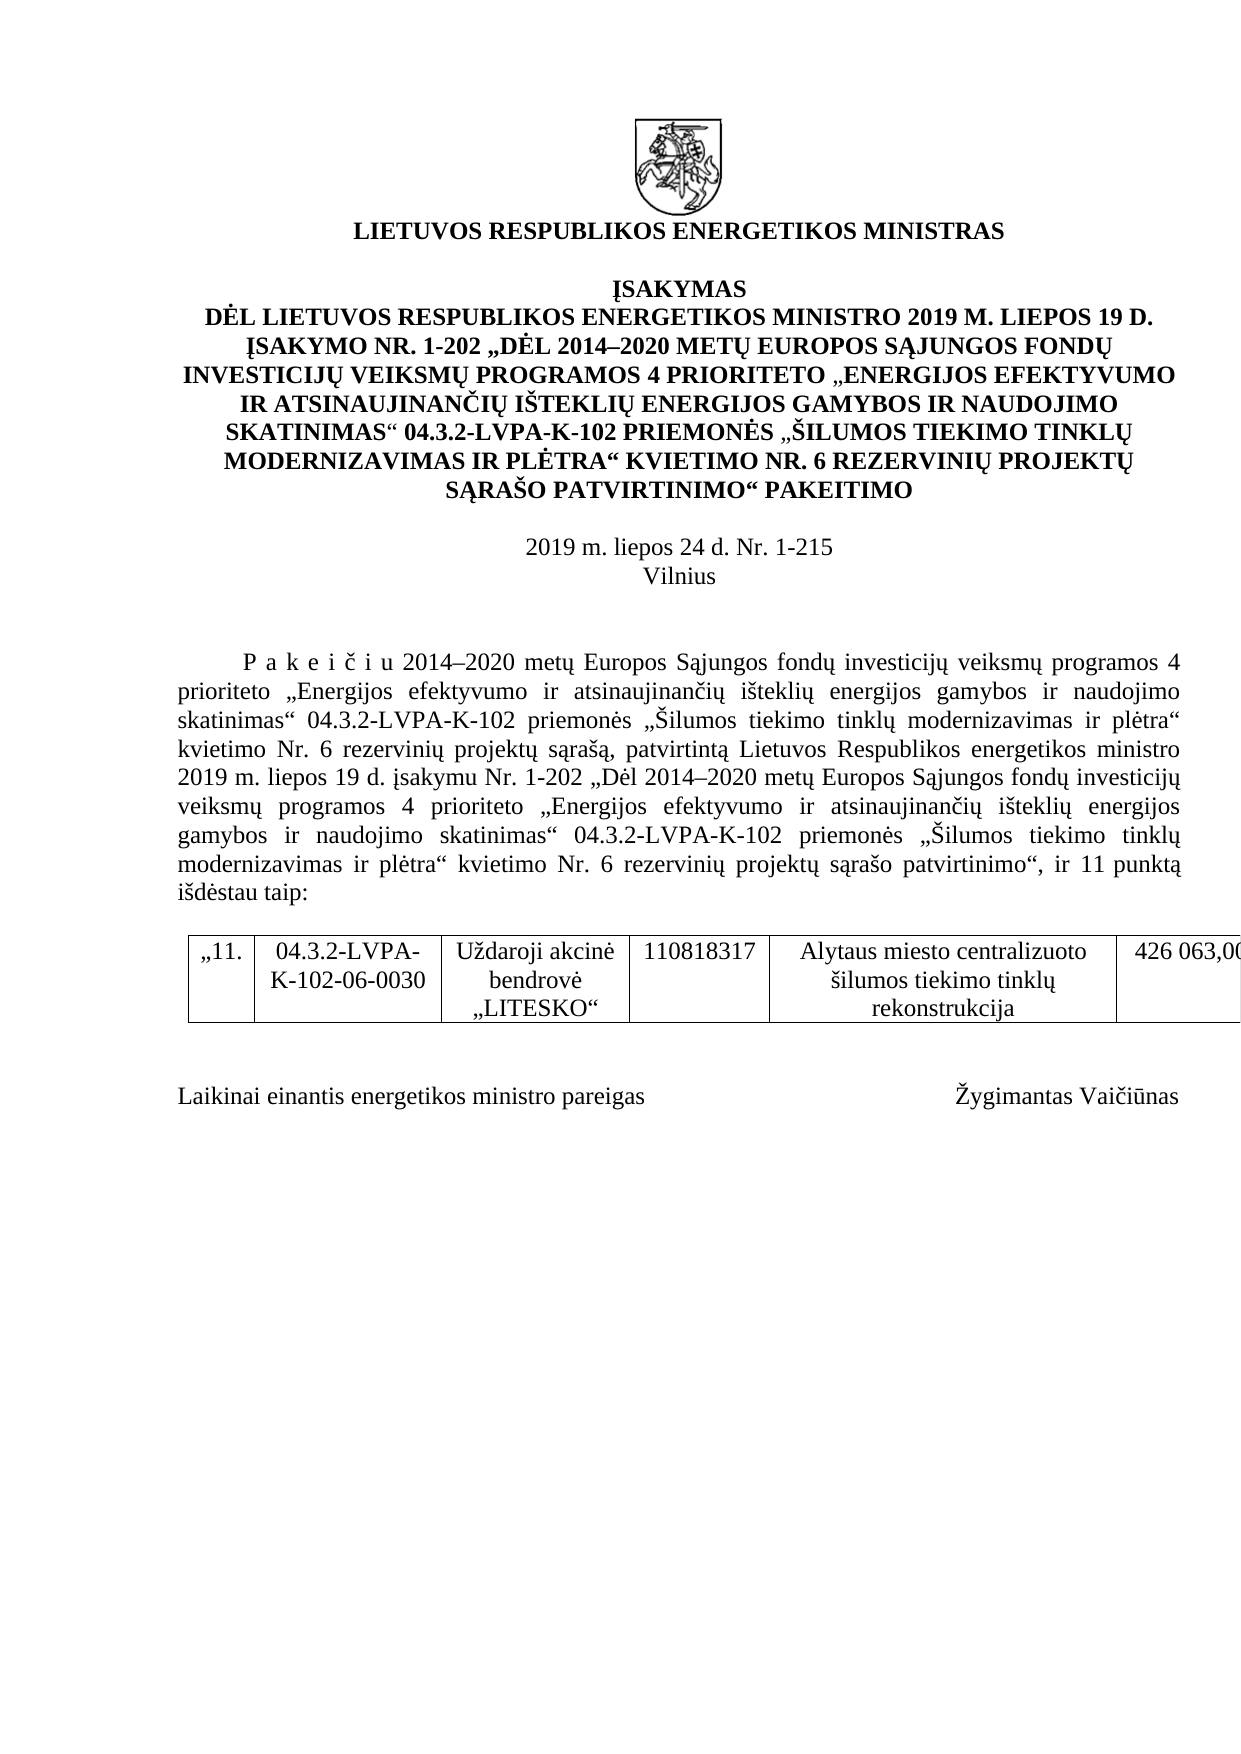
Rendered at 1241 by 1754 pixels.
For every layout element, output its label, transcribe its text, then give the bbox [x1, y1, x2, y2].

table_header 110818317 [630, 936, 769, 1022]
text 2019 m. liepos 24 d. Nr. 1-215 [177, 532, 1181, 561]
text ĮSAKYMAS [177, 274, 1181, 302]
text Laikinai einantis energetikos ministro pareigas Žygimantas Vaičiūnas [177, 1081, 1181, 1109]
table_header Alytaus miesto centralizuoto šilumos tiekimo tinklų rekonstrukcija [770, 936, 1116, 1022]
table_header Uždaroji akcinė bendrovė „LITESKO“ [442, 936, 629, 1022]
table_header „11. [189, 936, 254, 1022]
text Dėl Lietuvos Respublikos energetikos ministro 2019 m. liepos 19 d. įsakymo Nr. 1-202 „DĖL 2014–2020 METŲ EUROPOS SĄJUNGOS FONDŲ INVESTICIJŲ VEIKSMŲ PROGRAMOS 4 PRIORITETO „ENERGIJOS EFEKTYVUMO IR ATSINAUJINANČIŲ IŠTEKLIŲ ENERGIJOS GAMYBOS IR NAUDOJIMO SKATINIMAS“ 04.3.2-LVPA-K-102 PRIEMONĖS „ŠILUMOS TIEKIMO TINKLŲ MODERNIZAVIMAS IR PLĖTRA“ KVIETIMO NR. 6 REZERVINIŲ PROJEKTŲ SĄRAŠO PATVIRTINIMO“ PAKEITIMO [177, 302, 1181, 504]
table_header 04.3.2-LVPA-K-102-06-0030 [255, 936, 441, 1022]
table_header 426 063,00“ [1117, 936, 1240, 1022]
text Vilnius [177, 561, 1181, 590]
text LIETUVOS RESPUBLIKOS energetikos MINISTRAS [177, 216, 1181, 245]
text P a k e i č i u 2014–2020 metų Europos Sąjungos fondų investicijų veiksmų programos 4 prioriteto „Energijos efektyvumo ir atsinaujinančių išteklių energijos gamybos ir naudojimo skatinimas“ 04.3.2-LVPA-K-102 priemonės „Šilumos tiekimo tinklų modernizavimas ir plėtra“ kvietimo Nr. 6 rezervinių projektų sąrašą, patvirtintą Lietuvos Respublikos energetikos ministro 2019 m. liepos 19 d. įsakymu Nr. 1-202 „Dėl 2014–2020 metų Europos Sąjungos fondų investicijų veiksmų programos 4 prioriteto „Energijos efektyvumo ir atsinaujinančių išteklių energijos gamybos ir naudojimo skatinimas“ 04.3.2-LVPA-K-102 priemonės „Šilumos tiekimo tinklų modernizavimas ir plėtra“ kvietimo Nr. 6 rezervinių projektų sąrašo patvirtinimo“, ir 11 punktą išdėstau taip: [177, 647, 1181, 906]
